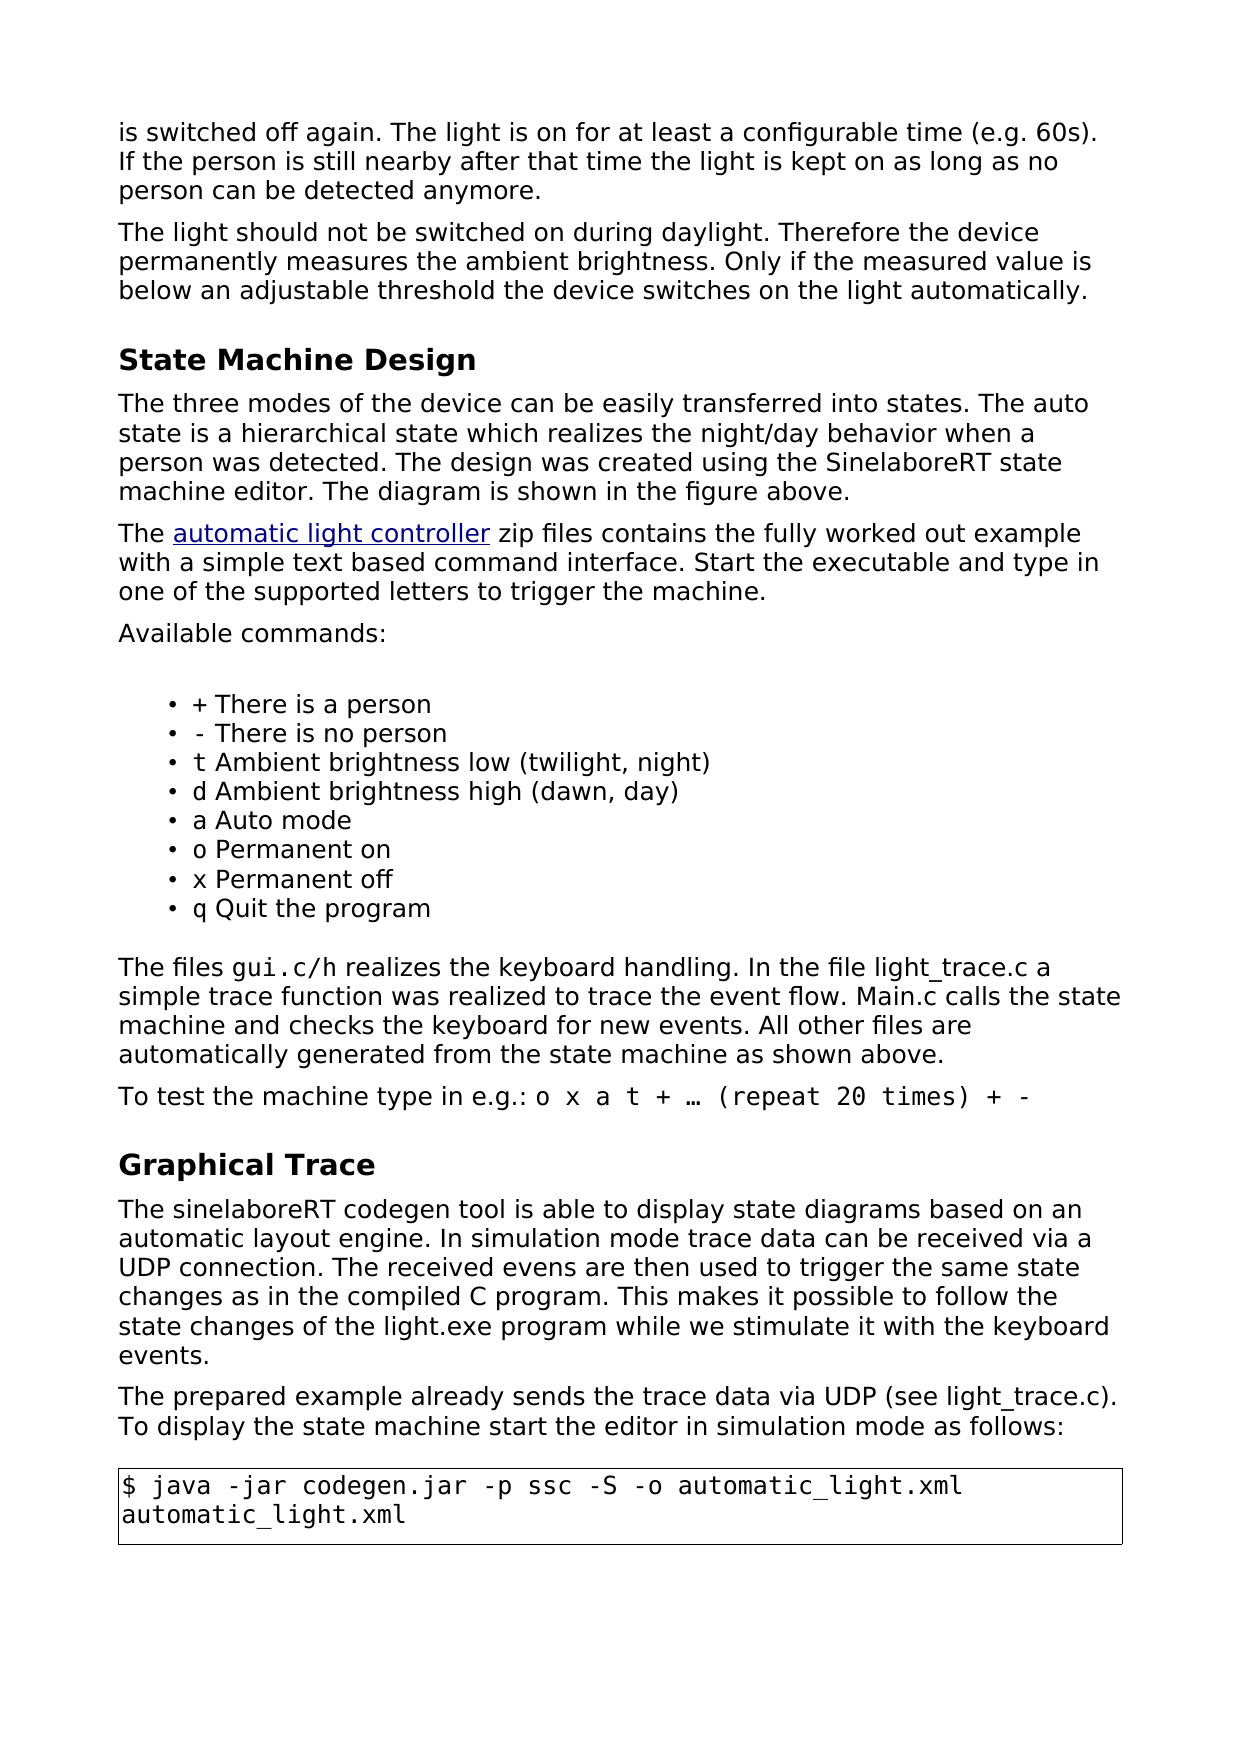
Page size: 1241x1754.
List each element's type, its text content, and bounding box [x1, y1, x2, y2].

text The prepared example already sends the trace data via UDP (see light_trace.c). To display the state machine start the editor in simulation mode as follows: [118, 1382, 1122, 1441]
text is switched off again. The light is on for at least a configurable time (e.g. 60s). If the person is still nearby after that time the light is kept on as long as no person can be detected anymore. [118, 118, 1122, 206]
text To test the machine type in e.g.: o x a t + … (repeat 20 times) + - [118, 1082, 1122, 1111]
list t Ambient brightness low (twilight, night) [177, 748, 1122, 777]
list o Permanent on [177, 836, 1122, 865]
table_header $ java -jar codegen.jar -p ssc -S -o automatic_light.xml automatic_light.xml [119, 1469, 1122, 1544]
text The automatic light controller zip files contains the fully worked out example with a simple text based command interface. Start the executable and type in one of the supported letters to trigger the machine. [118, 519, 1122, 606]
text The three modes of the device can be easily transferred into states. The auto state is a hierarchical state which realizes the night/day behavior when a person was detected. The design was created using the SinelaboreRT state machine editor. The diagram is shown in the figure above. [118, 389, 1122, 506]
text The sinelaboreRT codegen tool is able to display state diagrams based on an automatic layout engine. In simulation mode trace data can be received via a UDP connection. The received evens are then used to trigger the same state changes as in the compiled C program. This makes it possible to follow the state changes of the light.exe program while we stimulate it with the keyboard events. [118, 1195, 1122, 1370]
text The files gui.c/h realizes the keyboard handling. In the file light_trace.c a simple trace function was realized to trace the event flow. Main.c calls the state machine and checks the keyboard for new events. All other files are automatically generated from the state machine as shown above. [118, 953, 1122, 1069]
subtitle State Machine Design [118, 343, 1122, 377]
subtitle Graphical Trace [118, 1148, 1122, 1182]
text The light should not be switched on during daylight. Therefore the device permanently measures the ambient brightness. Only if the measured value is below an adjustable threshold the device switches on the light automatically. [118, 218, 1122, 306]
text Available commands: [118, 619, 1122, 648]
list q Quit the program [177, 894, 1122, 923]
list - There is no person [177, 719, 1122, 748]
list d Ambient brightness high (dawn, day) [177, 777, 1122, 807]
list x Permanent off [177, 865, 1122, 894]
list + There is a person [177, 690, 1122, 719]
list a Auto mode [177, 807, 1122, 836]
